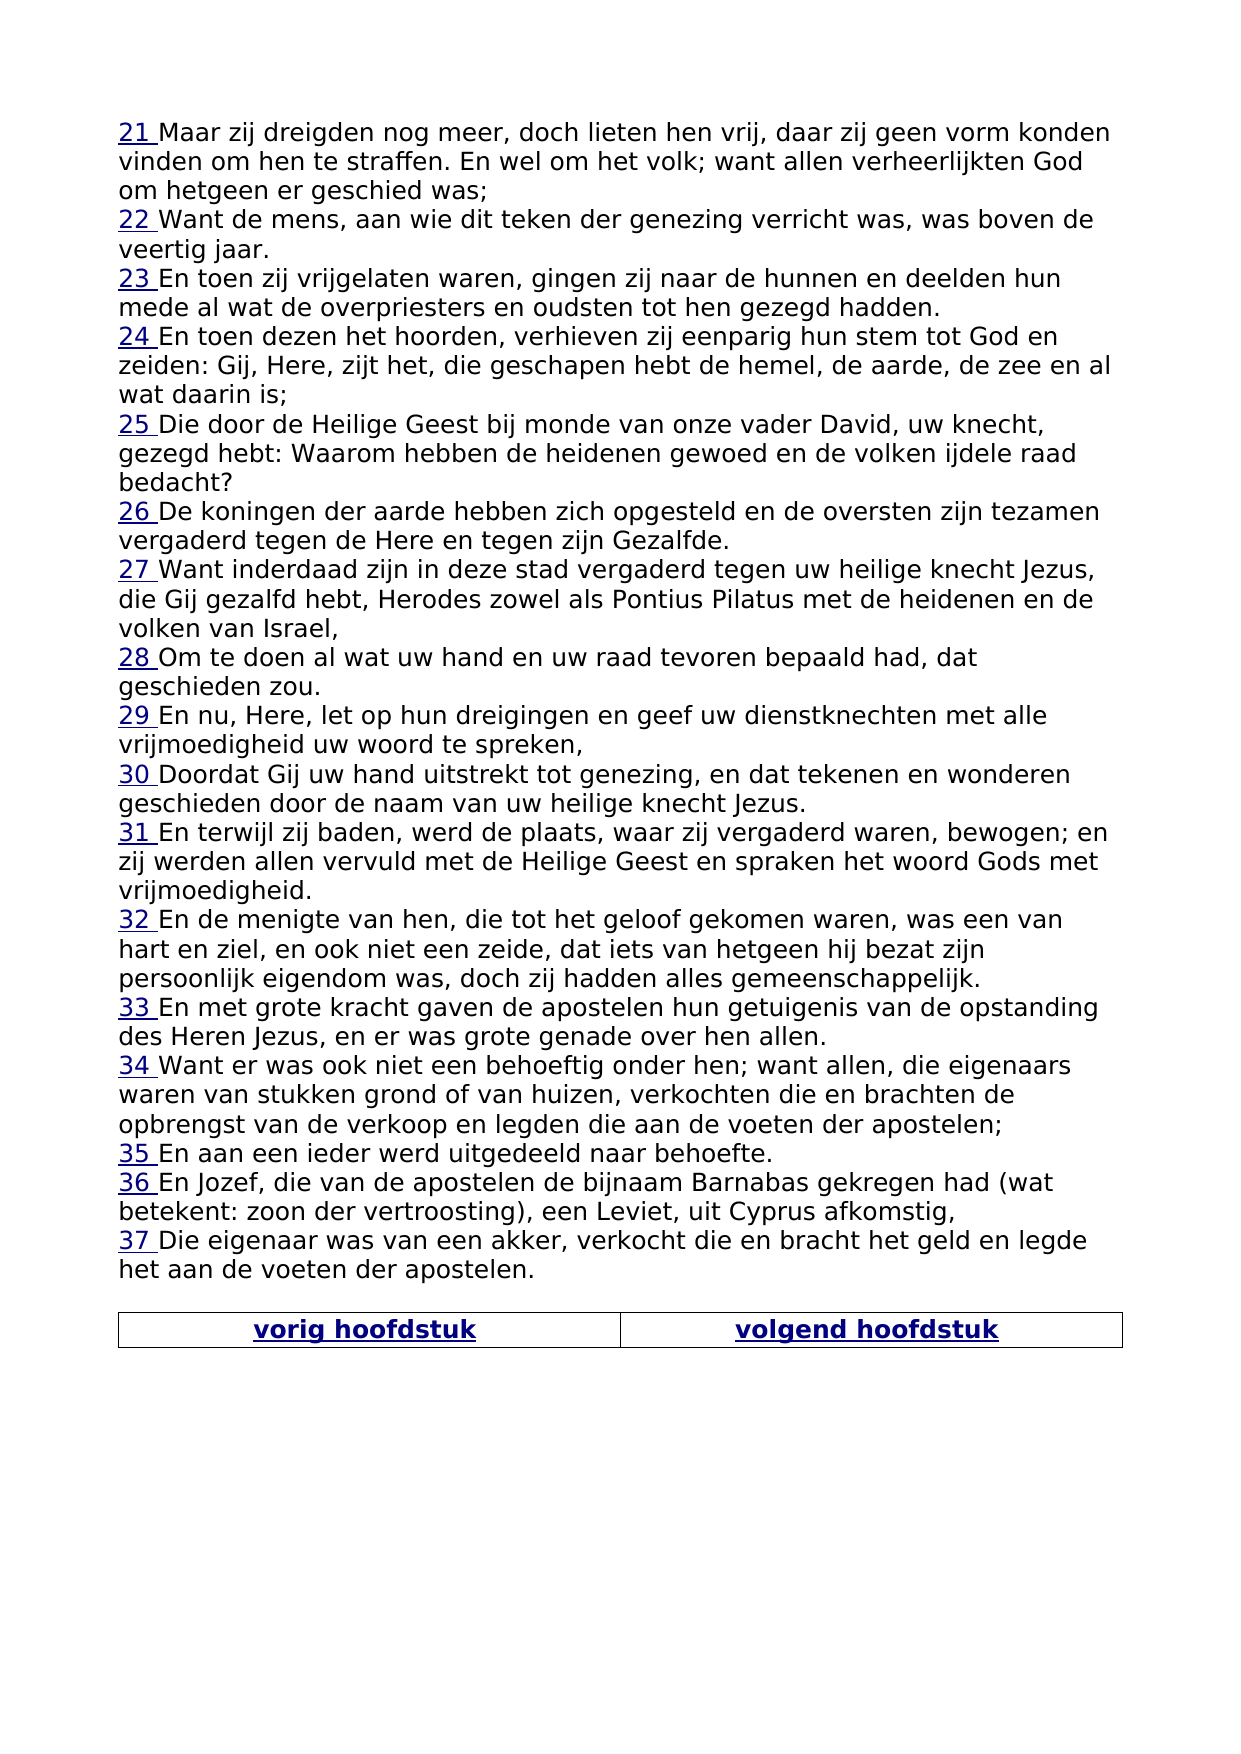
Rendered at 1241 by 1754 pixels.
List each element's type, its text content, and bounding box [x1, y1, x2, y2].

table_header vorig hoofdstuk [119, 1313, 620, 1347]
text 21 Maar zij dreigden nog meer, doch lieten hen vrij, daar zij geen vorm konden vinden om hen te straffen. En wel om het volk; want allen verheerlijkten God om hetgeen er geschied was; 22 Want de mens, aan wie dit teken der genezing verricht was, was boven de veertig jaar. 23 En toen zij vrijgelaten waren, gingen zij naar de hunnen en deelden hun mede al wat de overpriesters en oudsten tot hen gezegd hadden. 24 En toen dezen het hoorden, verhieven zij eenparig hun stem tot God en zeiden: Gij, Here, zijt het, die geschapen hebt de hemel, de aarde, de zee en al wat daarin is; 25 Die door de Heilige Geest bij monde van onze vader David, uw knecht, gezegd hebt: Waarom hebben de heidenen gewoed en de volken ijdele raad bedacht? 26 De koningen der aarde hebben zich opgesteld en de oversten zijn tezamen vergaderd tegen de Here en tegen zijn Gezalfde. 27 Want inderdaad zijn in deze stad vergaderd tegen uw heilige knecht Jezus, die Gij gezalfd hebt, Herodes zowel als Pontius Pilatus met de heidenen en de volken van Israel, 28 Om te doen al wat uw hand en uw raad tevoren bepaald had, dat geschieden zou. 29 En nu, Here, let op hun dreigingen en geef uw dienstknechten met alle vrijmoedigheid uw woord te spreken, 30 Doordat Gij uw hand uitstrekt tot genezing, en dat tekenen en wonderen geschieden door de naam van uw heilige knecht Jezus. 31 En terwijl zij baden, werd de plaats, waar zij vergaderd waren, bewogen; en zij werden allen vervuld met de Heilige Geest en spraken het woord Gods met vrijmoedigheid. 32 En de menigte van hen, die tot het geloof gekomen waren, was een van hart en ziel, en ook niet een zeide, dat iets van hetgeen hij bezat zijn persoonlijk eigendom was, doch zij hadden alles gemeenschappelijk. 33 En met grote kracht gaven de apostelen hun getuigenis van de opstanding des Heren Jezus, en er was grote genade over hen allen. 34 Want er was ook niet een behoeftig onder hen; want allen, die eigenaars waren van stukken grond of van huizen, verkochten die en brachten de opbrengst van de verkoop en legden die aan de voeten der apostelen; 35 En aan een ieder werd uitgedeeld naar behoefte. 36 En Jozef, die van de apostelen de bijnaam Barnabas gekregen had (wat betekent: zoon der vertroosting), een Leviet, uit Cyprus afkomstig, 37 Die eigenaar was van een akker, verkocht die en bracht het geld en legde het aan de voeten der apostelen. [118, 118, 1122, 1285]
table_header volgend hoofdstuk [621, 1313, 1122, 1347]
